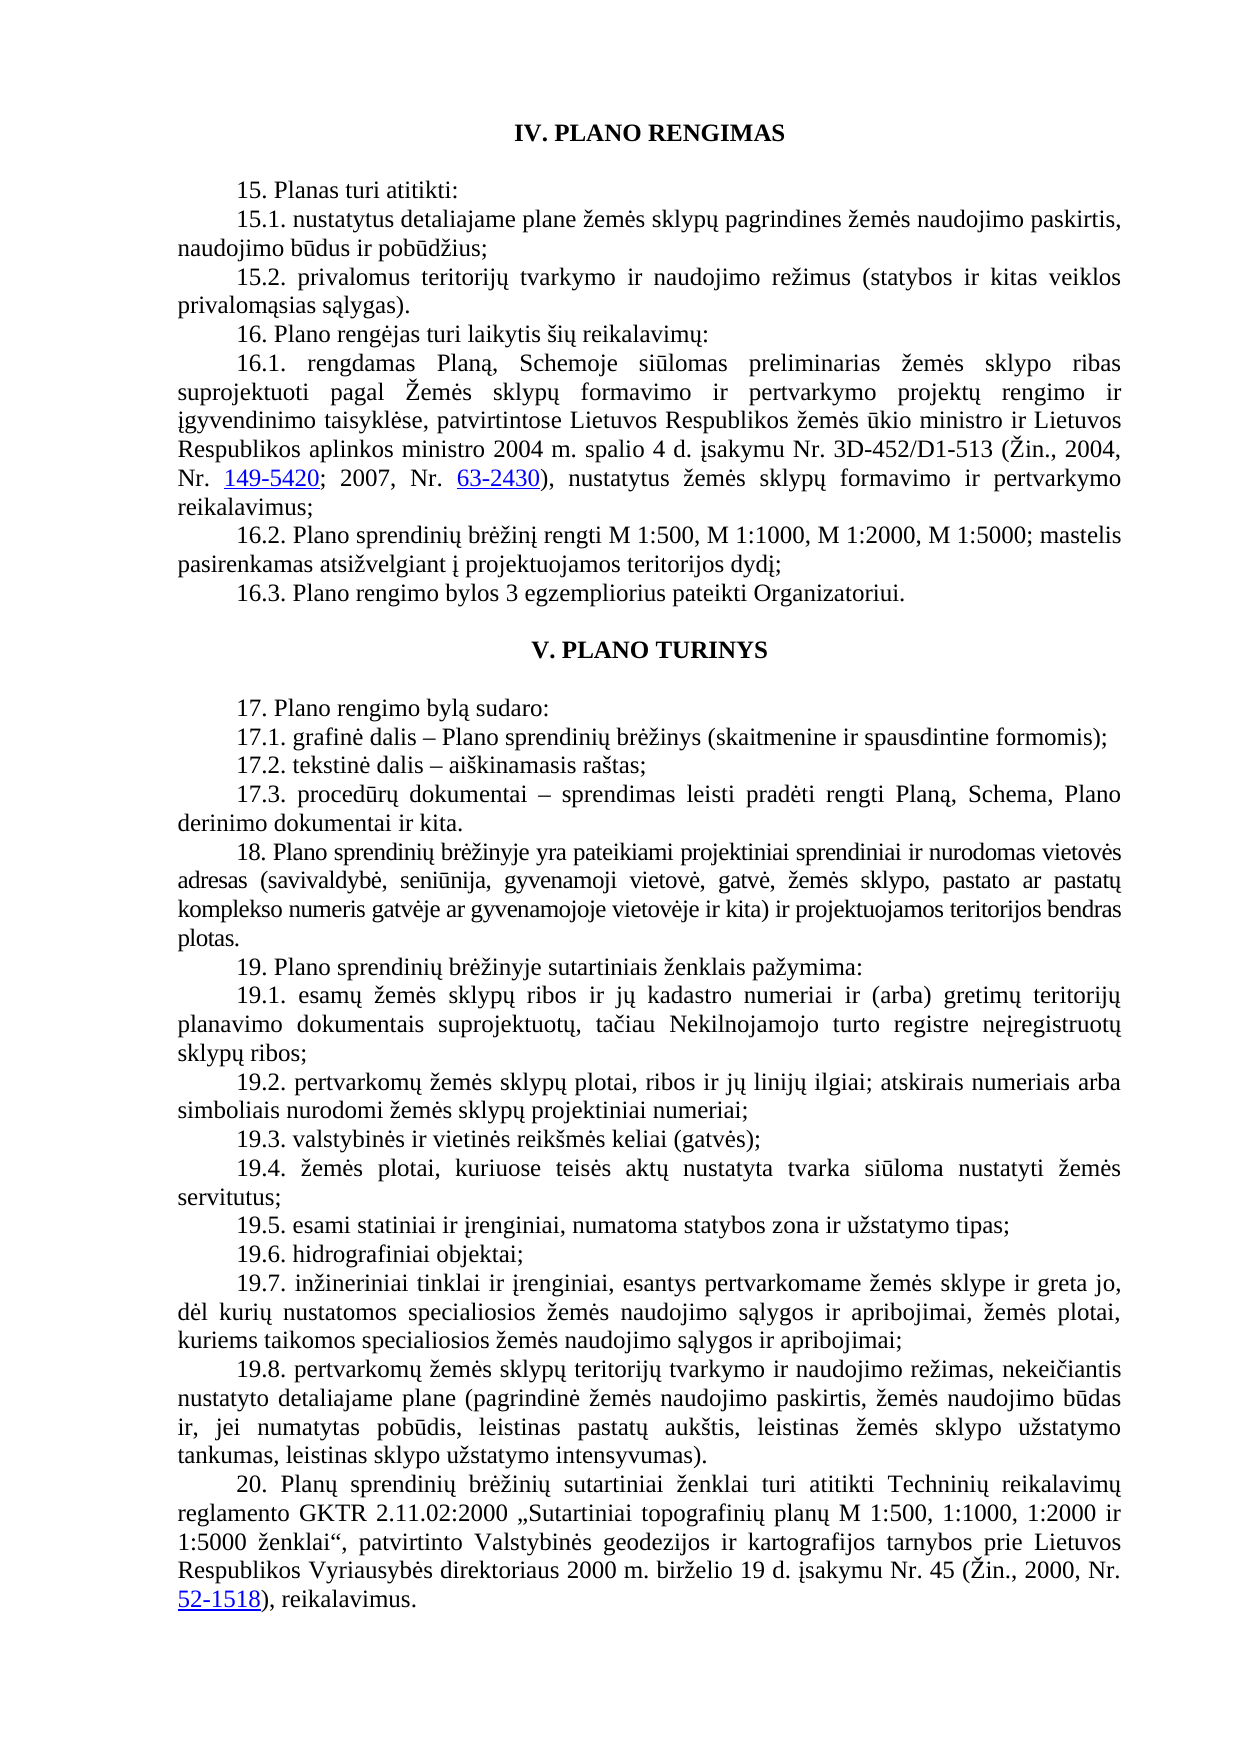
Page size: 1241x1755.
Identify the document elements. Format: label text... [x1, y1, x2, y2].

text 19.8. pertvarkomų žemės sklypų teritorijų tvarkymo ir naudojimo režimas, nekeičiantis nustatyto detaliajame plane (pagrindinė žemės naudojimo paskirtis, žemės naudojimo būdas ir, jei numatytas pobūdis, leistinas pastatų aukštis, leistinas žemės sklypo užstatymo tankumas, leistinas sklypo užstatymo intensyvumas). [177, 1354, 1122, 1469]
text 19.4. žemės plotai, kuriuose teisės aktų nustatyta tvarka siūloma nustatyti žemės servitutus; [177, 1153, 1122, 1211]
text 19.3. valstybinės ir vietinės reikšmės keliai (gatvės); [177, 1124, 1122, 1153]
text 19.1. esamų žemės sklypų ribos ir jų kadastro numeriai ir (arba) gretimų teritorijų planavimo dokumentais suprojektuotų, tačiau Nekilnojamojo turto registre neįregistruotų sklypų ribos; [177, 981, 1122, 1067]
text 15.1. nustatytus detaliajame plane žemės sklypų pagrindines žemės naudojimo paskirtis, naudojimo būdus ir pobūdžius; [177, 204, 1122, 262]
text 19.5. esami statiniai ir įrenginiai, numatoma statybos zona ir užstatymo tipas; [177, 1211, 1122, 1239]
text 19. Plano sprendinių brėžinyje sutartiniais ženklais pažymima: [177, 952, 1122, 981]
text 16.2. Plano sprendinių brėžinį rengti M 1:500, M 1:1000, M 1:2000, M 1:5000; mastelis pasirenkamas atsižvelgiant į projektuojamos teritorijos dydį; [177, 521, 1122, 578]
text IV. PLANO RENGIMAS [177, 118, 1122, 147]
text 17.2. tekstinė dalis – aiškinamasis raštas; [177, 751, 1122, 779]
text 19.6. hidrografiniai objektai; [177, 1239, 1122, 1268]
text 17.1. grafinė dalis – Plano sprendinių brėžinys (skaitmenine ir spausdintine formomis); [177, 722, 1122, 751]
text 20. Planų sprendinių brėžinių sutartiniai ženklai turi atitikti Techninių reikalavimų reglamento GKTR 2.11.02:2000 „Sutartiniai topografinių planų M 1:500, 1:1000, 1:2000 ir 1:5000 ženklai“, patvirtinto Valstybinės geodezijos ir kartografijos tarnybos prie Lietuvos Respublikos Vyriausybės direktoriaus 2000 m. birželio 19 d. įsakymu Nr. 45 (Žin., 2000, Nr. 52-1518), reikalavimus. [177, 1469, 1122, 1613]
text 15.2. privalomus teritorijų tvarkymo ir naudojimo režimus (statybos ir kitas veiklos privalomąsias sąlygas). [177, 262, 1122, 319]
text 16.3. Plano rengimo bylos 3 egzempliorius pateikti Organizatoriui. [177, 578, 1122, 607]
text 15. Planas turi atitikti: [177, 176, 1122, 204]
text 19.7. inžineriniai tinklai ir įrenginiai, esantys pertvarkomame žemės sklype ir greta jo, dėl kurių nustatomos specialiosios žemės naudojimo sąlygos ir apribojimai, žemės plotai, kuriems taikomos specialiosios žemės naudojimo sąlygos ir apribojimai; [177, 1268, 1122, 1354]
text 17. Plano rengimo bylą sudaro: [177, 693, 1122, 722]
text V. PLANO TURINYS [177, 636, 1122, 664]
text 16.1. rengdamas Planą, Schemoje siūlomas preliminarias žemės sklypo ribas suprojektuoti pagal Žemės sklypų formavimo ir pertvarkymo projektų rengimo ir įgyvendinimo taisyklėse, patvirtintose Lietuvos Respublikos žemės ūkio ministro ir Lietuvos Respublikos aplinkos ministro 2004 m. spalio 4 d. įsakymu Nr. 3D-452/D1-513 (Žin., 2004, Nr. 149-5420; 2007, Nr. 63-2430), nustatytus žemės sklypų formavimo ir pertvarkymo reikalavimus; [177, 348, 1122, 521]
text 19.2. pertvarkomų žemės sklypų plotai, ribos ir jų linijų ilgiai; atskirais numeriais arba simboliais nurodomi žemės sklypų projektiniai numeriai; [177, 1067, 1122, 1124]
text 17.3. procedūrų dokumentai – sprendimas leisti pradėti rengti Planą, Schema, Plano derinimo dokumentai ir kita. [177, 779, 1122, 837]
text 16. Plano rengėjas turi laikytis šių reikalavimų: [177, 319, 1122, 348]
text 18. Plano sprendinių brėžinyje yra pateikiami projektiniai sprendiniai ir nurodomas vietovės adresas (savivaldybė, seniūnija, gyvenamoji vietovė, gatvė, žemės sklypo, pastato ar pastatų komplekso numeris gatvėje ar gyvenamojoje vietovėje ir kita) ir projektuojamos teritorijos bendras plotas. [177, 837, 1122, 952]
